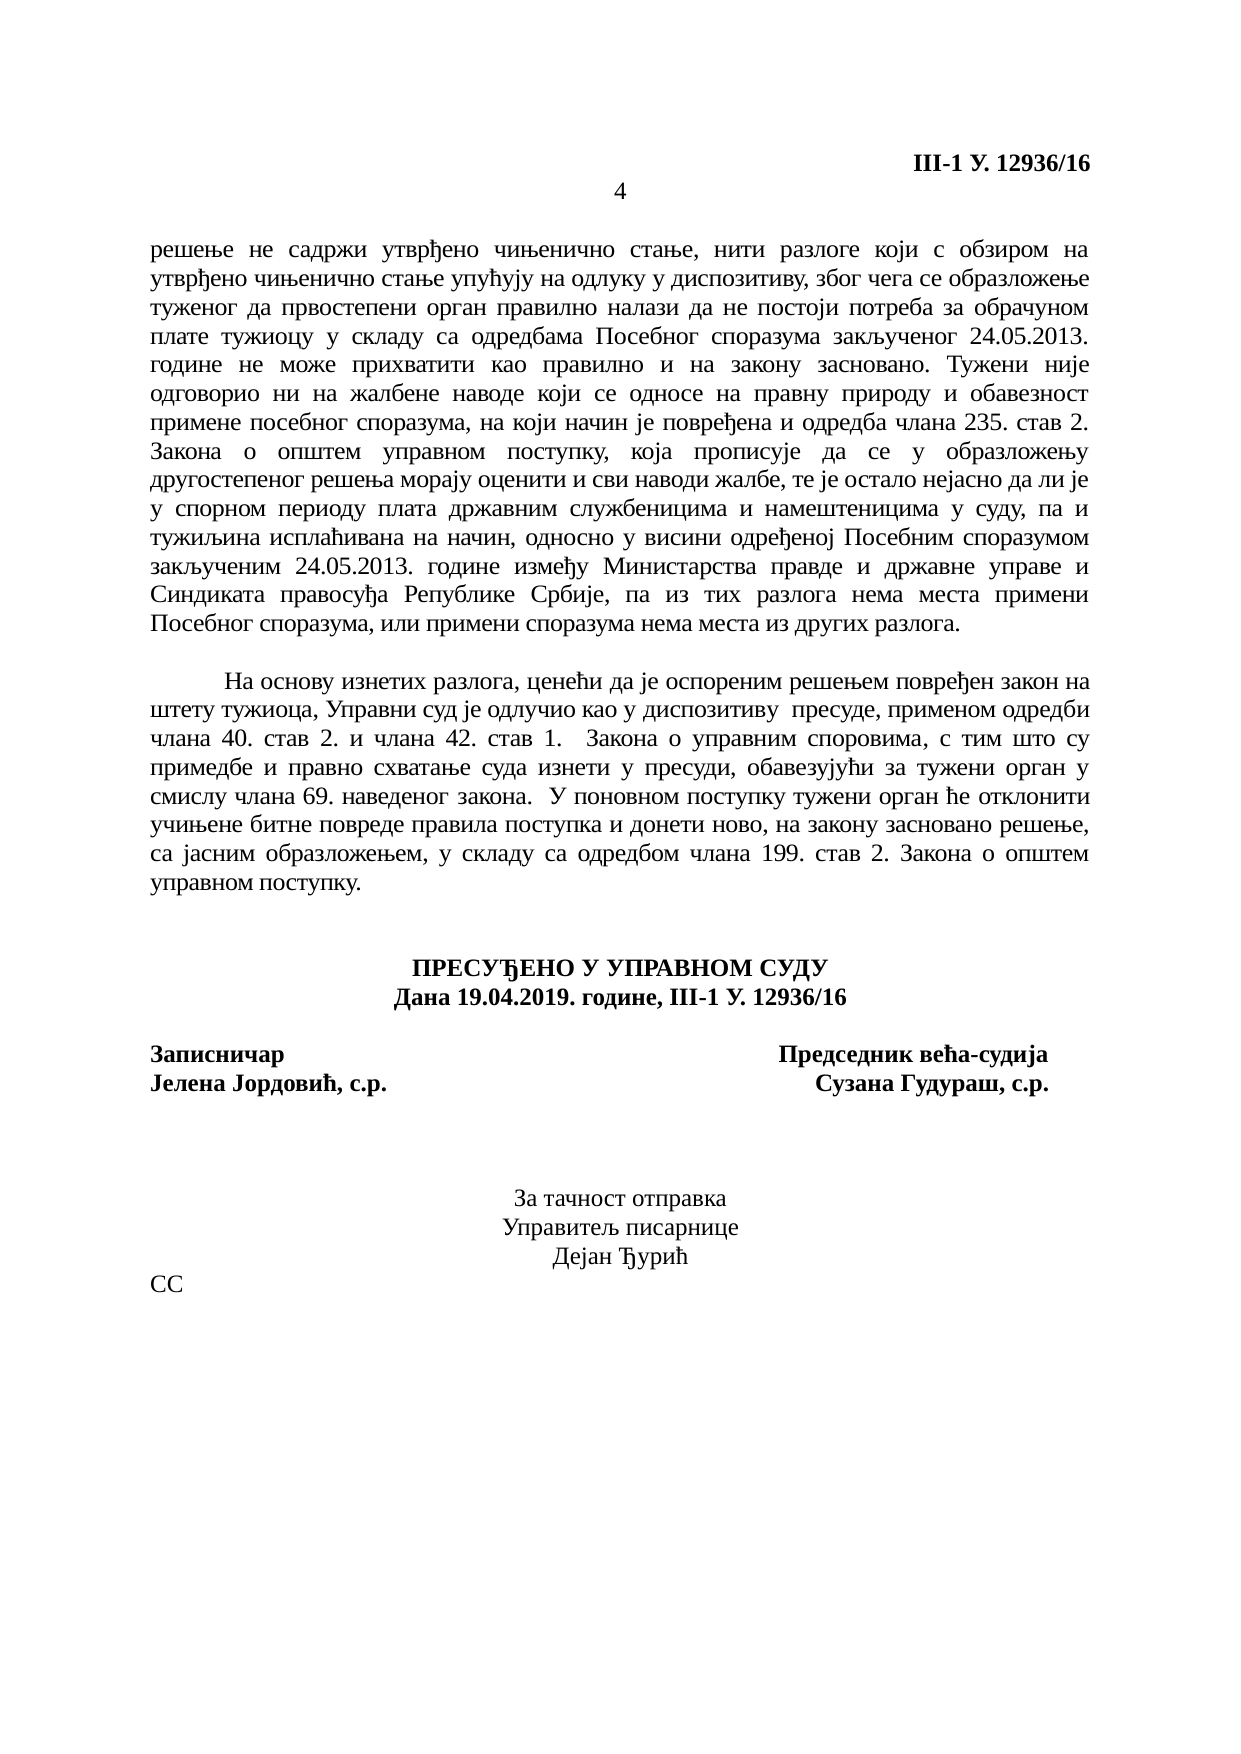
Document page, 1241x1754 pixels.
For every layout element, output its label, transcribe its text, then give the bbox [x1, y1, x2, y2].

text За тачност отправка [150, 1183, 1090, 1212]
text Записничар Председник већа-судија [150, 1039, 1090, 1068]
text Јелена Јордовић, с.р. Сузана Гудураш, с.р. [150, 1068, 1090, 1097]
text СС [150, 1269, 1090, 1298]
text На основу изнетих разлога, ценећи да је оспореним решењем повређен закон на штету тужиоца, Управни суд је одлучио као у диспозитиву пресуде, применом одредби члана 40. став 2. и члана 42. став 1. Закона о управним споровима, с тим што су примедбе и правно схватање суда изнети у пресуди, обавезујући за тужени орган у смислу члана 69. наведеног закона. У поновном поступку тужени орган ће отклонити учињене битне повреде правила поступка и донети ново, на закону засновано решење, са јасним образложењем, у складу са одредбом члана 199. став 2. Закона о општем управном поступку. [150, 666, 1090, 896]
text решење не садржи утврђено чињенично стање, нити разлоге који с обзиром на утврђено чињенично стање упућују на одлуку у диспозитиву, због чега се образложење туженог да првостепени орган правилно налази да не постоји потреба за обрачуном плате тужиоцу у складу са одредбама Посебног споразума закљученог 24.05.2013. године не може прихватити као правилно и на закону засновано. Тужени није одговорио ни на жалбене наводе који се односе на правну природу и обавезност примене посебног споразума, на који начин је повређена и одредба члана 235. став 2. Закона о општем управном поступку, која прописује да се у образложењу другостепеног решења морају оценити и сви наводи жалбе, те је остало нејасно да ли је у спорном периоду плата државним службеницима и намештеницима у суду, па и тужиљина исплаћивана на начин, односно у висини одређеној Посебним споразумом закљученим 24.05.2013. године између Министарства правде и државне управе и Синдиката правосуђа Републике Србије, па из тих разлога нема места примени Посебног споразума, или примени споразума нема места из других разлога. [150, 234, 1090, 637]
text Дана 19.04.2019. године, III-1 У. 12936/16 [150, 982, 1090, 1011]
text Дејан Ђурић [150, 1241, 1090, 1269]
text Управитељ писарнице [150, 1212, 1090, 1241]
text ПРЕСУЂЕНО У УПРАВНОМ СУДУ [150, 953, 1090, 982]
